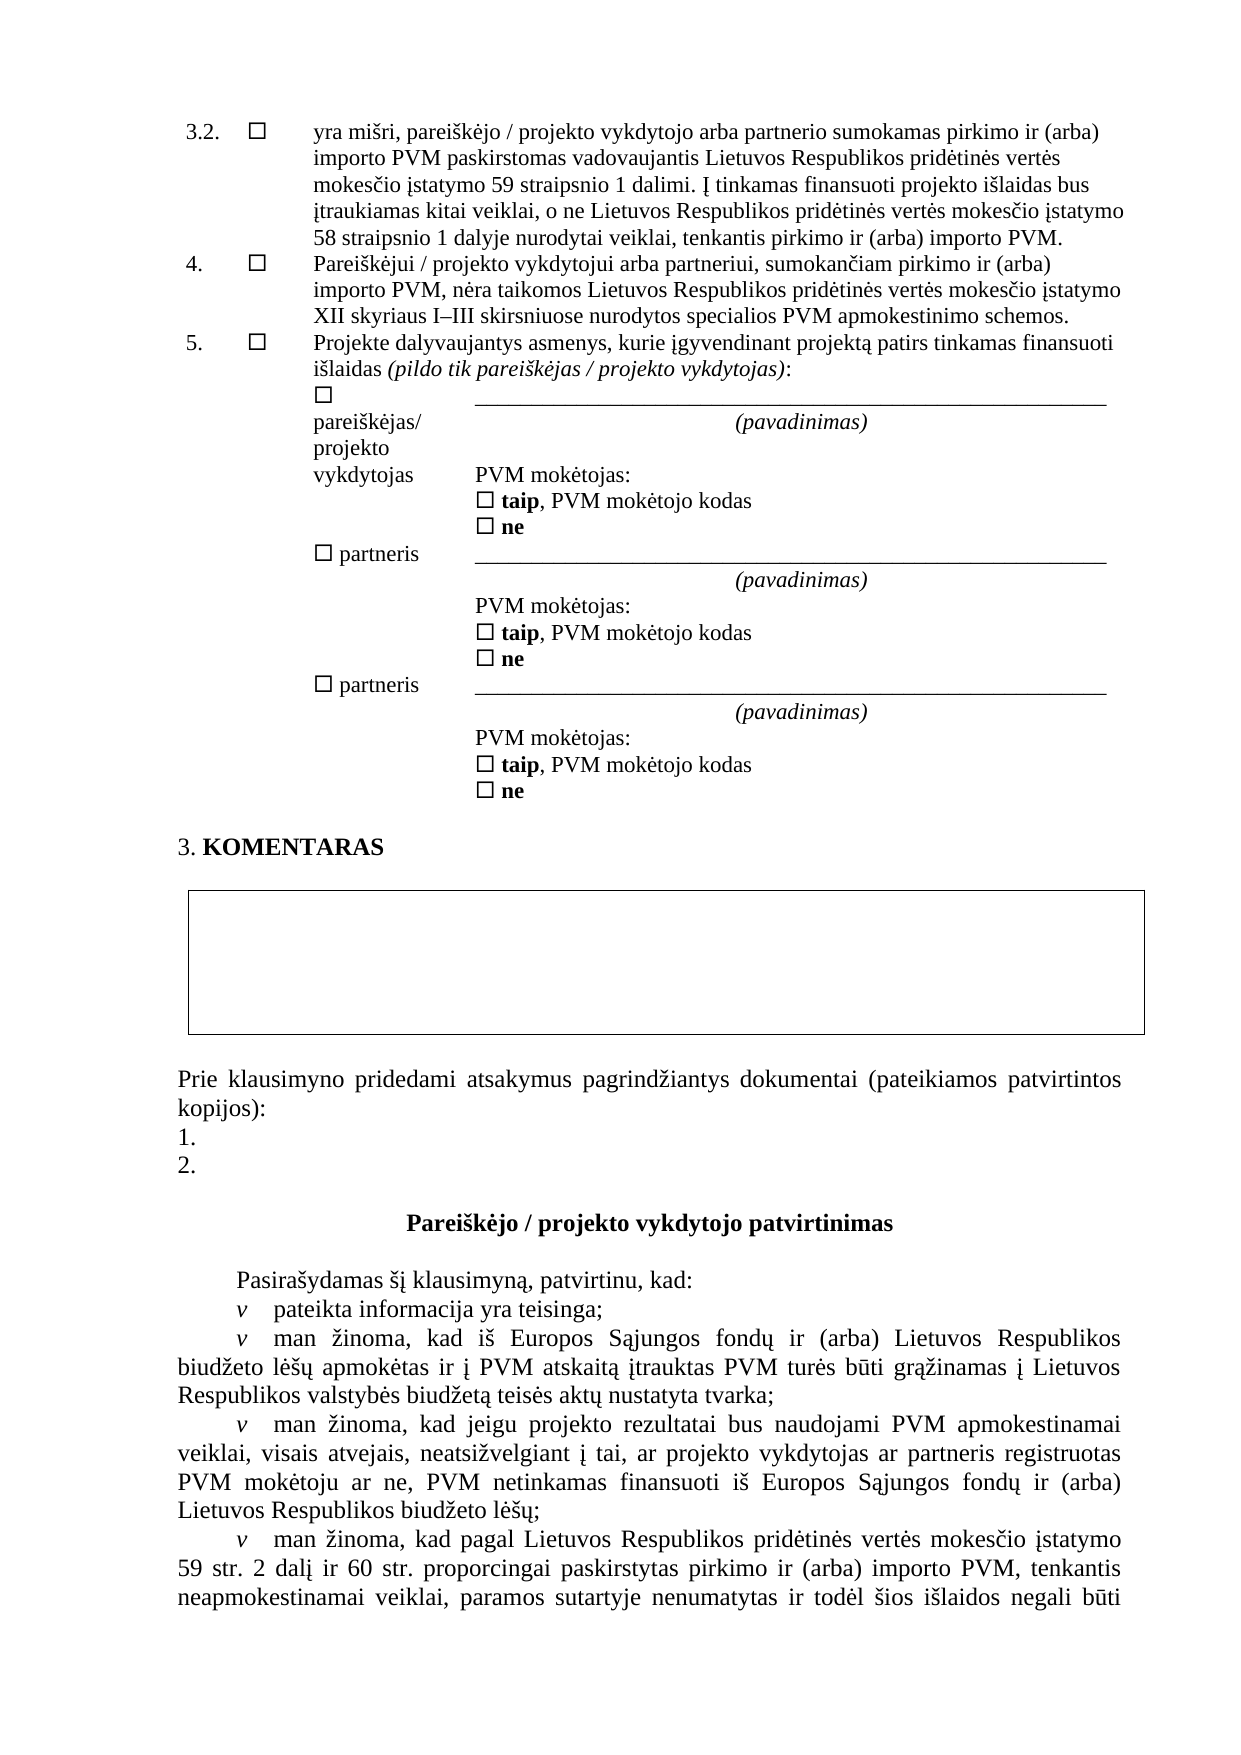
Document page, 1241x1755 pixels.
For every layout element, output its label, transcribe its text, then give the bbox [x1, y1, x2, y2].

text 3. KOMENTARAS [177, 832, 1122, 861]
table_cell _ (pavadinimas) [471, 540, 1134, 592]
table_cell [181, 382, 243, 540]
table_cell [243, 382, 309, 540]
table_cell [] partneris [309, 540, 471, 672]
text v pateikta informacija yra teisinga; [177, 1294, 1122, 1323]
table_cell 3.2. [181, 118, 243, 250]
text v man žinoma, kad pagal Lietuvos Respublikos pridėtinės vertės mokesčio įstatymo 59 str. 2 dalį ir 60 str. proporcingai paskirstytas pirkimo ir (arba) importo PVM, tenkantis neapmokestinamai veiklai, paramos sutartyje nenumatytas ir todėl šios išlaidos negali būti [177, 1524, 1122, 1610]
table_cell PVM mokėtojas: [] taip, PVM mokėtojo kodas [] ne [471, 593, 1134, 672]
table_cell [243, 672, 309, 803]
text Pareiškėjo / projekto vykdytojo patvirtinimas [177, 1208, 1122, 1237]
table_cell [243, 540, 309, 672]
table_cell 5. [181, 329, 243, 382]
table_cell [] [243, 250, 309, 329]
table_cell [] [243, 329, 309, 382]
text 1. [177, 1122, 1122, 1150]
table_cell 4. [181, 250, 243, 329]
text v man žinoma, kad jeigu projekto rezultatai bus naudojami PVM apmokestinamai veiklai, visais atvejais, neatsižvelgiant į tai, ar projekto vykdytojas ar partneris registruotas PVM mokėtoju ar ne, PVM netinkamas finansuoti iš Europos Sąjungos fondų ir (arba) Lietuvos Respublikos biudžeto lėšų; [177, 1409, 1122, 1524]
table_cell [181, 672, 243, 803]
table_cell _ (pavadinimas) [471, 382, 1134, 461]
table_cell [181, 540, 243, 672]
table_header [189, 891, 1144, 1034]
table_cell PVM mokėtojas: [] taip, PVM mokėtojo kodas [] ne [471, 461, 1134, 540]
text Prie klausimyno pridedami atsakymus pagrindžiantys dokumentai (pateikiamos patvirtintos kopijos): [177, 1064, 1122, 1122]
table_cell PVM mokėtojas: [] taip, PVM mokėtojo kodas [] ne [471, 724, 1134, 803]
text v man žinoma, kad iš Europos Sąjungos fondų ir (arba) Lietuvos Respublikos biudžeto lėšų apmokėtas ir į PVM atskaitą įtrauktas PVM turės būti grąžinamas į Lietuvos Respublikos valstybės biudžetą teisės aktų nustatyta tvarka; [177, 1323, 1122, 1409]
table_cell [] [243, 118, 309, 250]
table_cell yra mišri, pareiškėjo / projekto vykdytojo arba partnerio sumokamas pirkimo ir (arba) importo PVM paskirstomas vadovaujantis Lietuvos Respublikos pridėtinės vertės mokesčio įstatymo 59 straipsnio 1 dalimi. Į tinkamas finansuoti projekto išlaidas bus įtraukiamas kitai veiklai, o ne Lietuvos Respublikos pridėtinės vertės mokesčio įstatymo 58 straipsnio 1 dalyje nurodytai veiklai, tenkantis pirkimo ir (arba) importo PVM. [309, 118, 1131, 250]
table_cell [] partneris [309, 672, 471, 803]
table_cell Projekte dalyvaujantys asmenys, kurie įgyvendinant projektą patirs tinkamas finansuoti išlaidas (pildo tik pareiškėjas / projekto vykdytojas): [309, 329, 1134, 382]
text 2. [177, 1150, 1122, 1179]
table_cell [] pareiškėjas/ projekto vykdytojas [309, 382, 471, 540]
table_cell Pareiškėjui / projekto vykdytojui arba partneriui, sumokančiam pirkimo ir (arba) importo PVM, nėra taikomos Lietuvos Respublikos pridėtinės vertės mokesčio įstatymo XII skyriaus I–III skirsniuose nurodytos specialios PVM apmokestinimo schemos. [309, 250, 1131, 329]
table_cell _ (pavadinimas) [471, 672, 1134, 724]
text Pasirašydamas šį klausimyną, patvirtinu, kad: [177, 1265, 1122, 1294]
